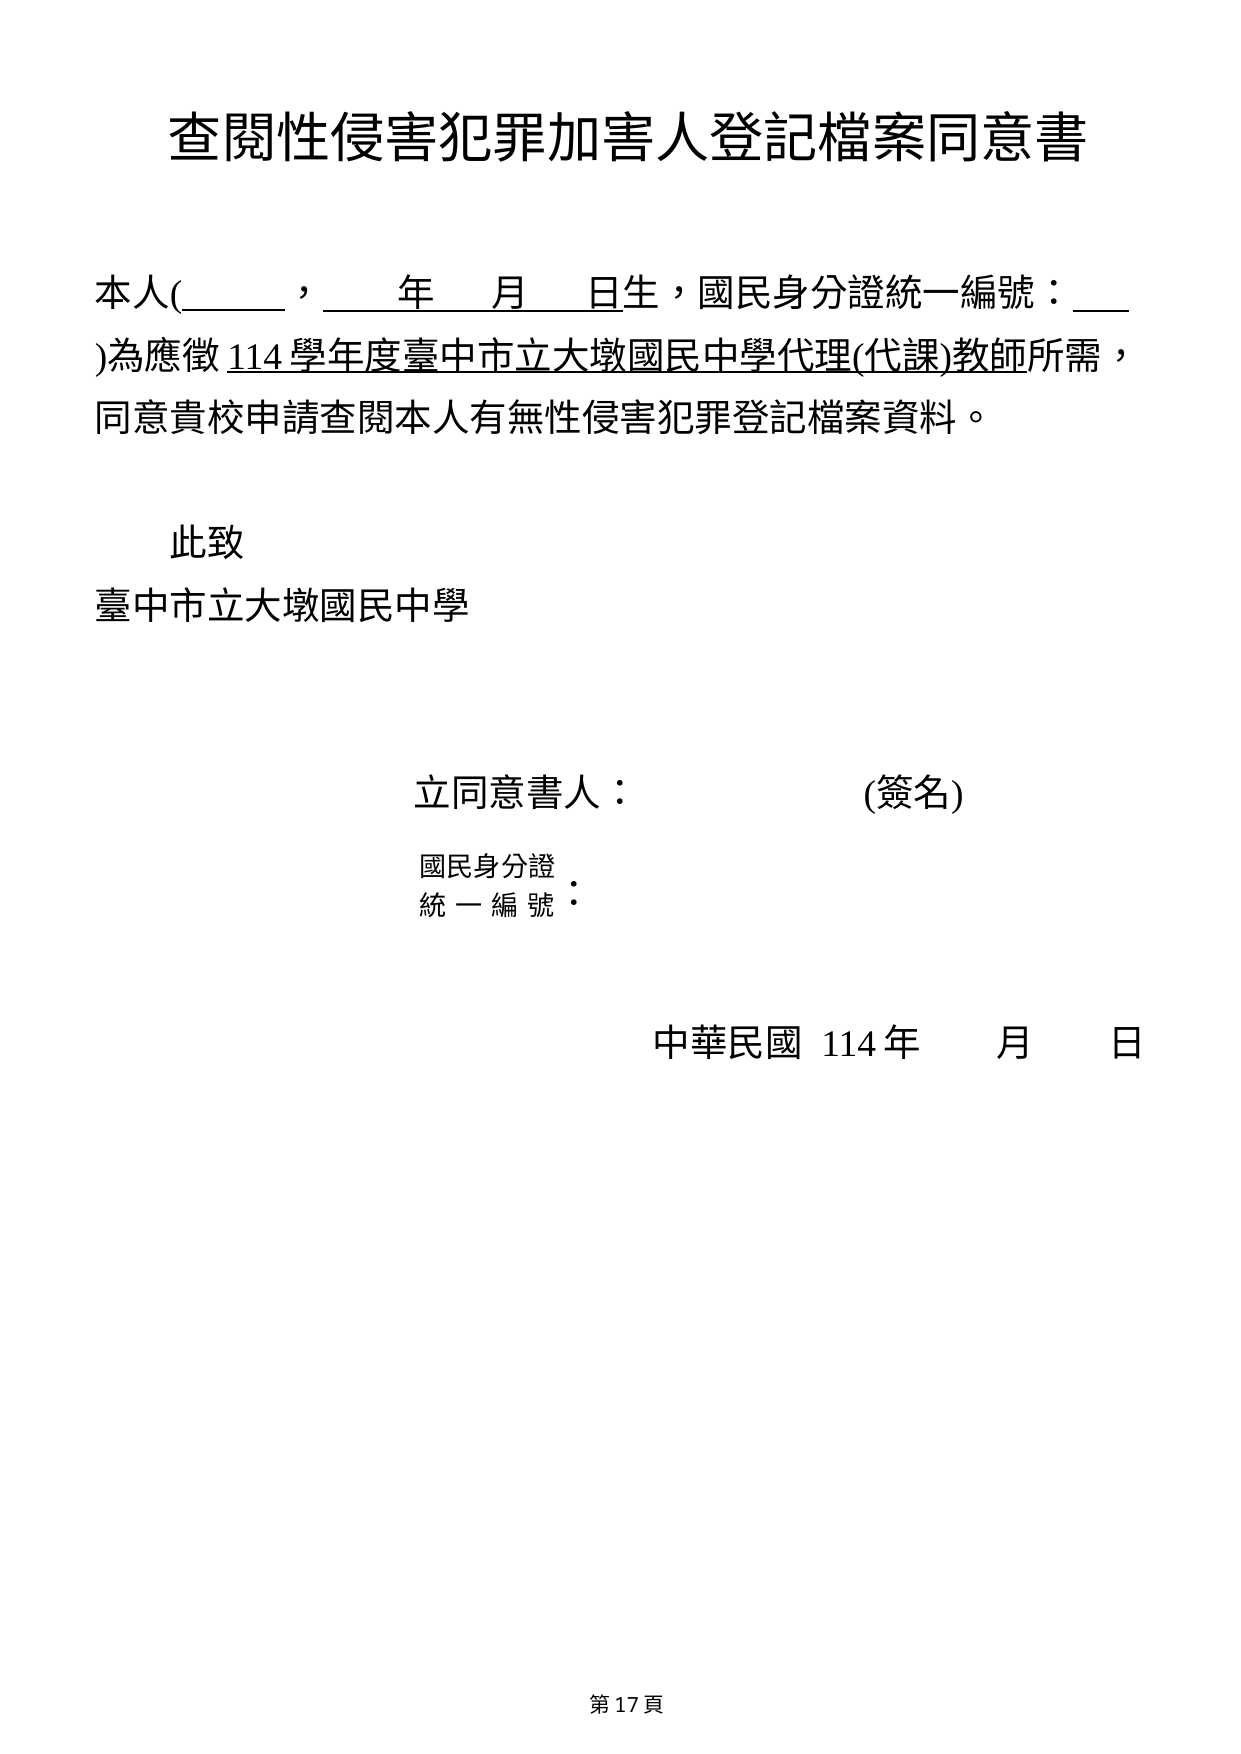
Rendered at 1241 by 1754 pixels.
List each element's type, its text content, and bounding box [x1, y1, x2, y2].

text 立同意書人： (簽名) [94, 749, 1146, 811]
text 臺中市立大墩國民中學 [94, 561, 1146, 624]
text 國民身分證統一編號： [94, 811, 1146, 936]
text 中華民國 114年 月 日 [94, 999, 1146, 1061]
text 此致 [94, 499, 1146, 561]
text 本人( ， 年 月 日生，國民身分證統一編號： )為應徵114學年度臺中市立大墩國民中學代理(代課)教師所需，同意貴校申請查閱本人有無性侵害犯罪登記檔案資料。 [94, 249, 1146, 436]
text 查閱性侵害犯罪加害人登記檔案同意書 [94, 61, 1162, 186]
